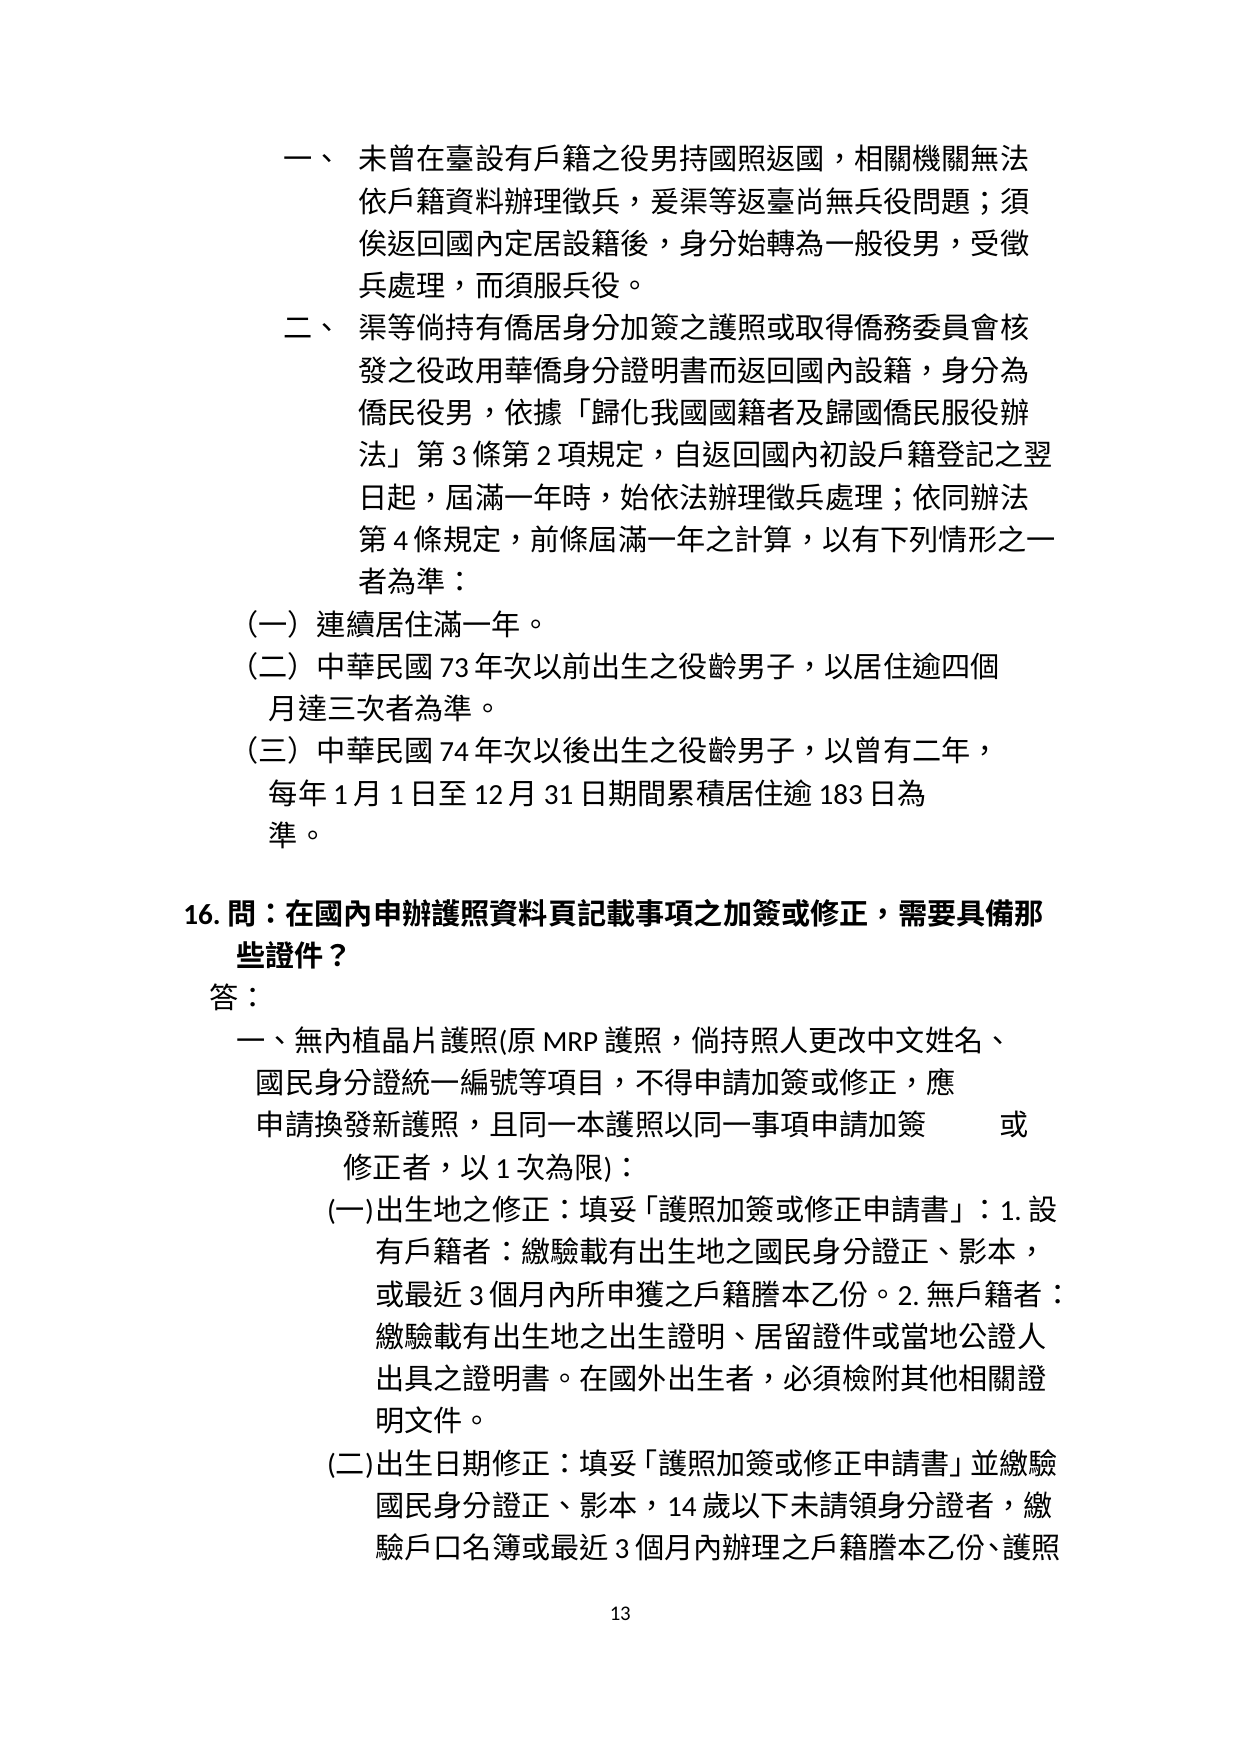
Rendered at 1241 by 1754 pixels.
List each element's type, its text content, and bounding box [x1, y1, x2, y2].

text 國民身分證統一編號等項目，不得申請加簽或修正，應 [183, 1059, 1057, 1102]
list 渠等倘持有僑居身分加簽之護照或取得僑務委員會核發之役政用華僑身分證明書而返回國內設籍，身分為僑民役男，依據「歸化我國國籍者及歸國僑民服役辦法」第3條第2項規定，自返回國內初設戶籍登記之翌日起，屆滿一年時，始依法辦理徵兵處理；依同辦法第4條規定，前條屆滿一年之計算，以有下列情形之一者為準： [283, 305, 1057, 601]
text 申請換發新護照，且同一本護照以同一事項申請加簽 或修正者，以1次為限)： [183, 1102, 1057, 1186]
text （三）中華民國74年次以後出生之役齡男子，以曾有二年， [183, 728, 1057, 770]
text 準。 [183, 812, 1057, 855]
list 未曾在臺設有戶籍之役男持國照返國，相關機關無法依戶籍資料辦理徵兵，爰渠等返臺尚無兵役問題；須俟返回國內定居設籍後，身分始轉為一般役男，受徵兵處理，而須服兵役。 [283, 136, 1057, 305]
list 出生地之修正：填妥「護照加簽或修正申請書」：1. 設有戶籍者：繳驗載有出生地之國民身分證正、影本，或最近3個月內所申獲之戶籍謄本乙份。2. 無戶籍者：繳驗載有出生地之出生證明、居留證件或當地公證人出具之證明書。在國外出生者，必須檢附其他相關證明文件。 [327, 1186, 1057, 1440]
text 16. 問：在國內申辦護照資料頁記載事項之加簽或修正，需要具備那 [183, 890, 1057, 933]
text 答： [183, 975, 1057, 1017]
list 出生日期修正：填妥「護照加簽或修正申請書」並繳驗國民身分證正、影本，14歲以下未請領身分證者，繳驗戶口名簿或最近3個月內辦理之戶籍謄本乙份、護照。 [327, 1440, 1057, 1567]
text （二）中華民國73年次以前出生之役齡男子，以居住逾四個 [183, 643, 1057, 686]
text （一）連續居住滿一年。 [183, 601, 1057, 643]
text 每年1月1日至12月31日期間累積居住逾183日為 [183, 770, 1057, 812]
text 些證件？ [183, 933, 1057, 975]
text 一、無內植晶片護照(原MRP護照，倘持照人更改中文姓名、 [183, 1017, 1057, 1059]
text 月達三次者為準。 [183, 686, 1057, 728]
